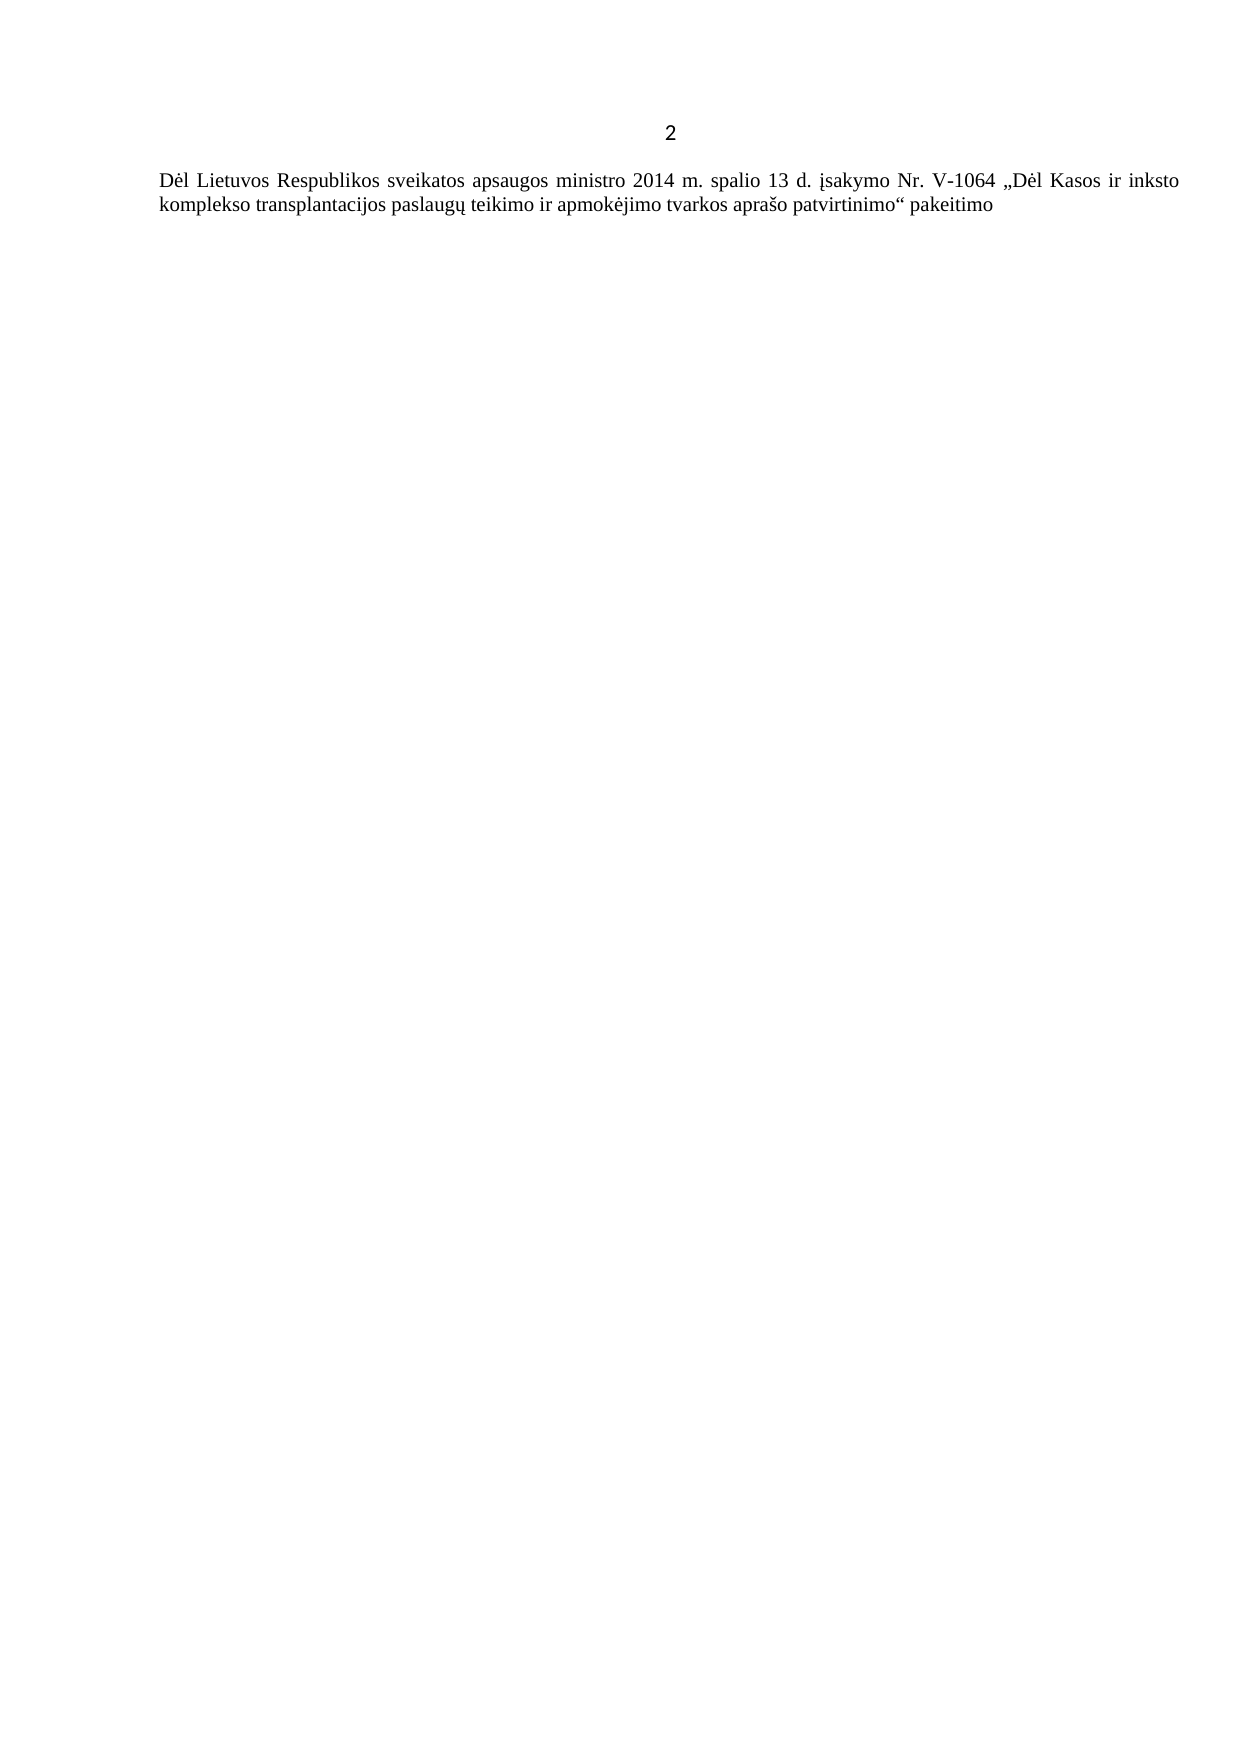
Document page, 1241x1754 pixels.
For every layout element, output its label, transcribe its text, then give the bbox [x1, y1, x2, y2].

text Dėl Lietuvos Respublikos sveikatos apsaugos ministro 2014 m. spalio 13 d. įsakymo Nr. V-1064 „Dėl Kasos ir inksto komplekso transplantacijos paslaugų teikimo ir apmokėjimo tvarkos aprašo patvirtinimo“ pakeitimo [159, 168, 1182, 216]
